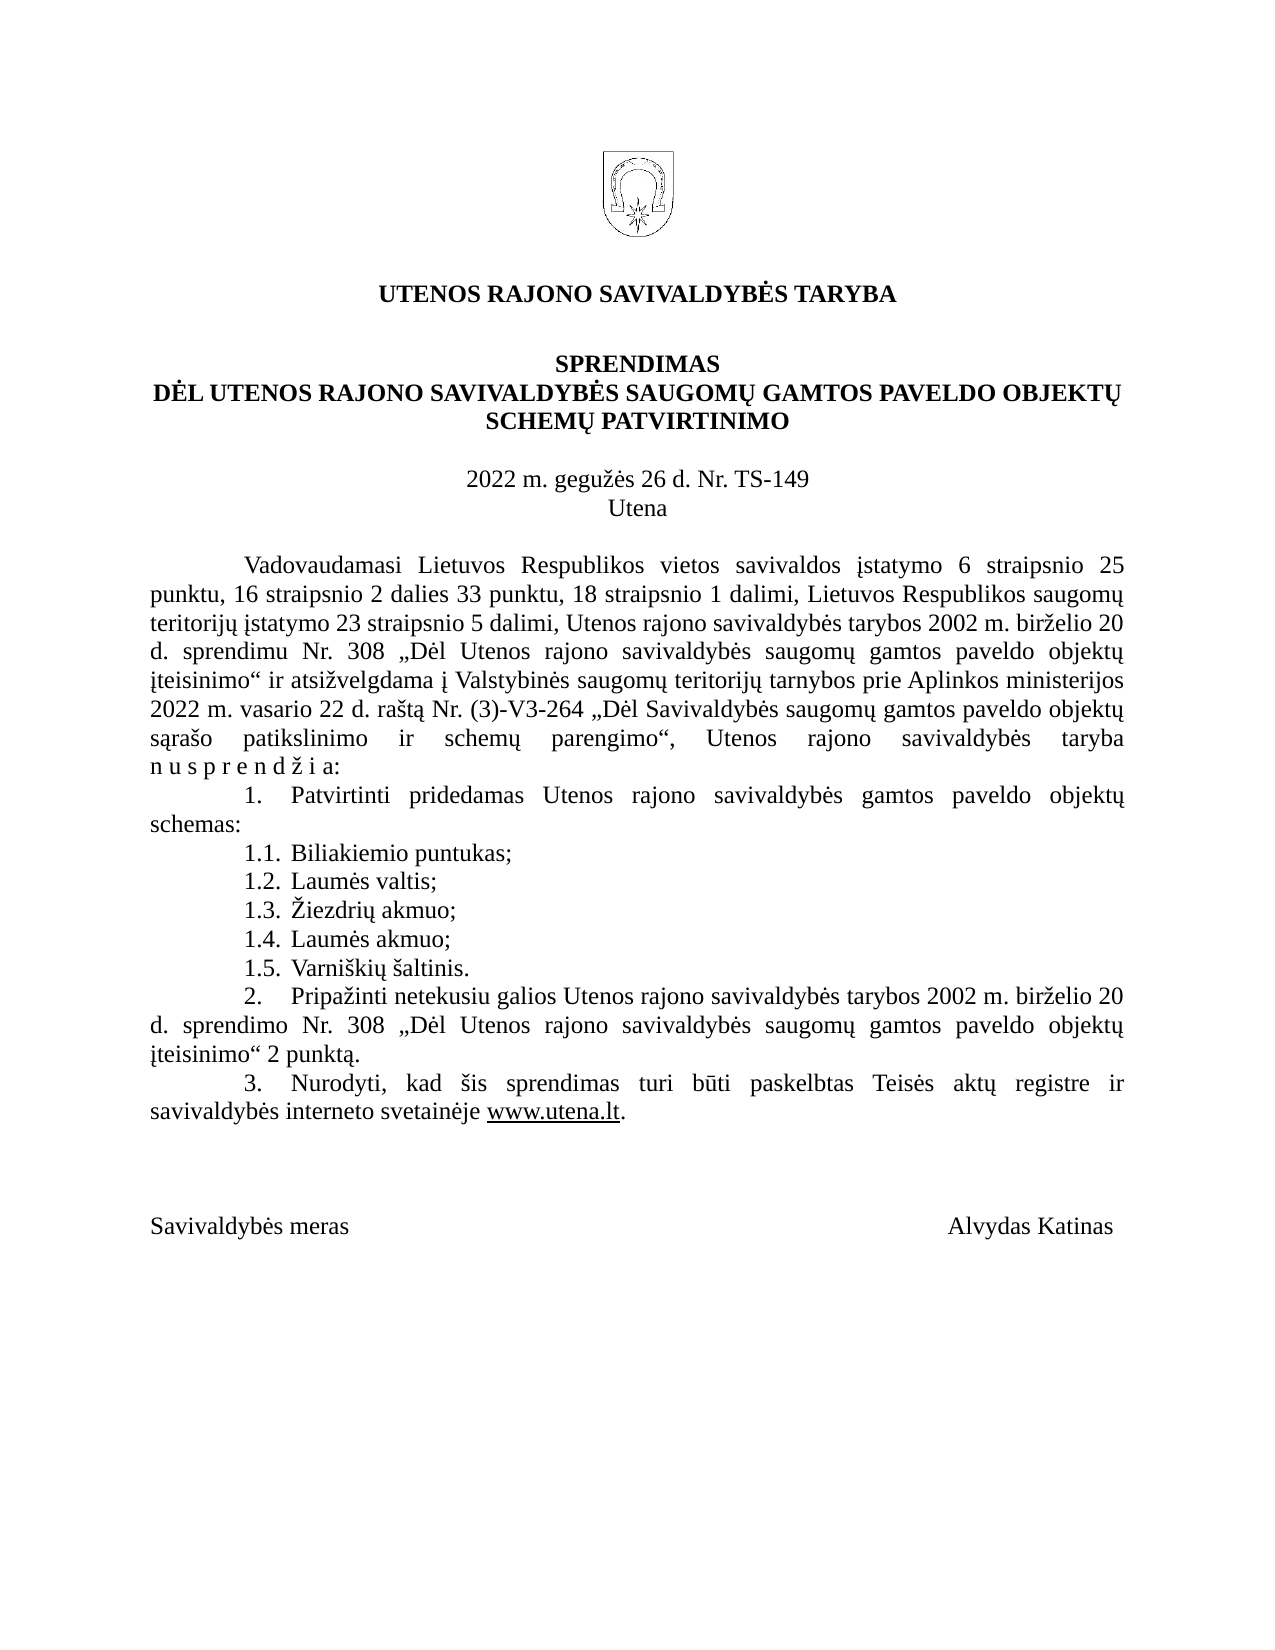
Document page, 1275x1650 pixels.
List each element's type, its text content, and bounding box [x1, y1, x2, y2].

text Savivaldybės meras Alvydas Katinas [150, 1211, 1125, 1240]
text 3. Nurodyti, kad šis sprendimas turi būti paskelbtas Teisės aktų registre ir savivaldybės interneto svetainėje www.utena.lt. [150, 1068, 1125, 1125]
text 1.4. Laumės akmuo; [150, 924, 1125, 953]
text Utena [150, 493, 1125, 521]
text 1.5. Varniškių šaltinis. [150, 953, 1125, 981]
text SPRENDIMAS [150, 349, 1125, 378]
text 1.3. Žiezdrių akmuo; [150, 895, 1125, 924]
text DĖL UTENOS RAJONO SAVIVALDYBĖS SAUGOMŲ GAMTOS PAVELDO OBJEKTŲ SCHEMŲ PATVIRTINIMO [150, 378, 1125, 435]
text 1. Patvirtinti pridedamas Utenos rajono savivaldybės gamtos paveldo objektų schemas: [150, 780, 1125, 838]
text 1.1. Biliakiemio puntukas; [150, 838, 1125, 866]
text 2. Pripažinti netekusiu galios Utenos rajono savivaldybės tarybos 2002 m. birželio 20 d. sprendimo Nr. 308 „Dėl Utenos rajono savivaldybės saugomų gamtos paveldo objektų įteisinimo“ 2 punktą. [150, 981, 1125, 1068]
text Vadovaudamasi Lietuvos Respublikos vietos savivaldos įstatymo 6 straipsnio 25 punktu, 16 straipsnio 2 dalies 33 punktu, 18 straipsnio 1 dalimi, Lietuvos Respublikos saugomų teritorijų įstatymo 23 straipsnio 5 dalimi, Utenos rajono savivaldybės tarybos 2002 m. birželio 20 d. sprendimu Nr. 308 „Dėl Utenos rajono savivaldybės saugomų gamtos paveldo objektų įteisinimo“ ir atsižvelgdama į Valstybinės saugomų teritorijų tarnybos prie Aplinkos ministerijos 2022 m. vasario 22 d. raštą Nr. (3)-V3-264 „Dėl Savivaldybės saugomų gamtos paveldo objektų sąrašo patikslinimo ir schemų parengimo“, Utenos rajono savivaldybės taryba nusprendžia: [150, 550, 1125, 780]
text 1.2. Laumės valtis; [150, 866, 1125, 895]
text UTENOS RAJONO SAVIVALDYBĖS TARYBA [150, 279, 1125, 308]
text 2022 m. gegužės 26 d. Nr. TS-149 [150, 464, 1125, 493]
